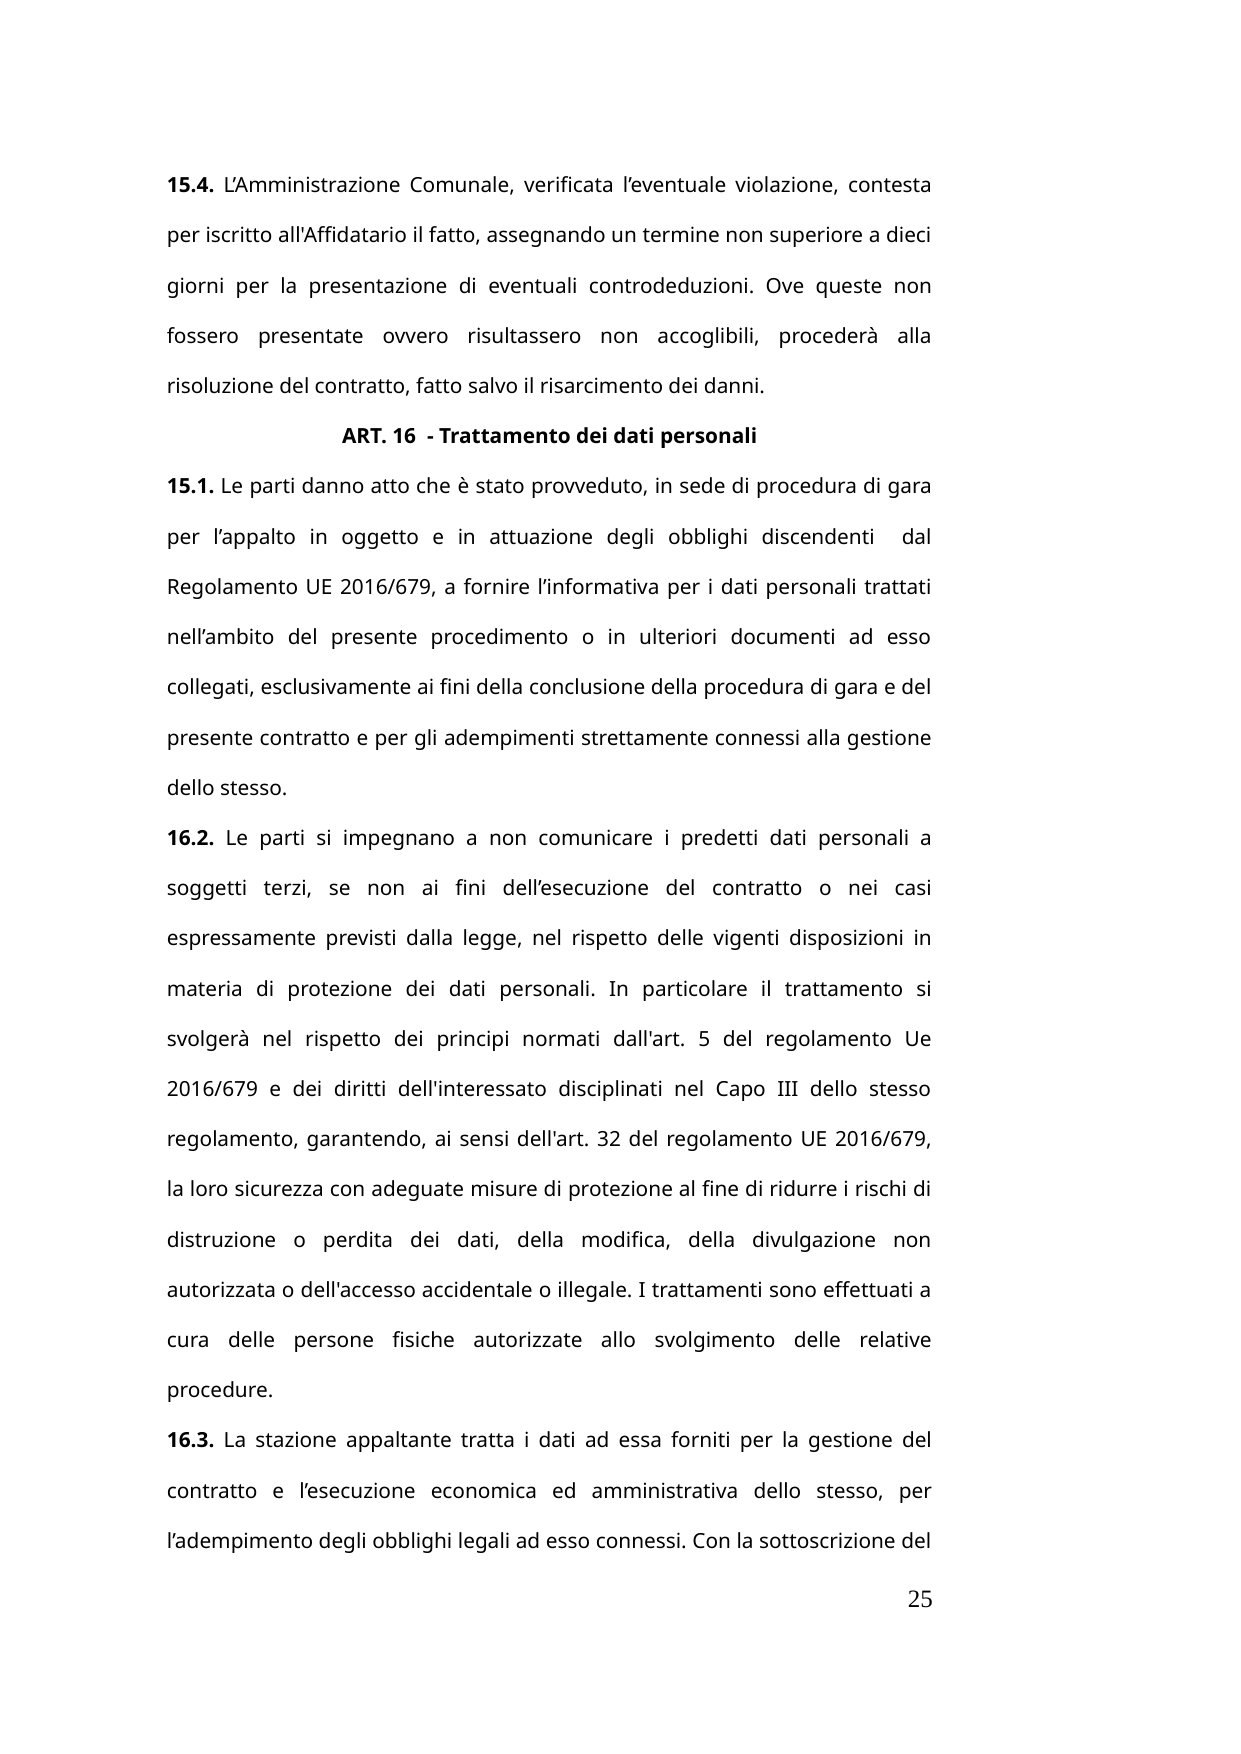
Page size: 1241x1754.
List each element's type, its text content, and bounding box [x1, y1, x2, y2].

text ART. 16 - Trattamento dei dati personali [167, 399, 932, 450]
text 16.3. La stazione appaltante tratta i dati ad essa forniti per la gestione del contratto e l’esecuzione economica ed amministrativa dello stesso, per l’adempimento degli obblighi legali ad esso connessi. Con la sottoscrizione del [167, 1404, 932, 1554]
text 16.2. Le parti si impegnano a non comunicare i predetti dati personali a soggetti terzi, se non ai fini dell’esecuzione del contratto o nei casi espressamente previsti dalla legge, nel rispetto delle vigenti disposizioni in materia di protezione dei dati personali. In particolare il trattamento si svolgerà nel rispetto dei principi normati dall'art. 5 del regolamento Ue 2016/679 e dei diritti dell'interessato disciplinati nel Capo III dello stesso regolamento, garantendo, ai sensi dell'art. 32 del regolamento UE 2016/679, la loro sicurezza con adeguate misure di protezione al fine di ridurre i rischi di distruzione o perdita dei dati, della modifica, della divulgazione non autorizzata o dell'accesso accidentale o illegale. I trattamenti sono effettuati a cura delle persone fisiche autorizzate allo svolgimento delle relative procedure. [167, 801, 932, 1404]
text 15.1. Le parti danno atto che è stato provveduto, in sede di procedura di gara per l’appalto in oggetto e in attuazione degli obblighi discendenti dal Regolamento UE 2016/679, a fornire l’informativa per i dati personali trattati nell’ambito del presente procedimento o in ulteriori documenti ad esso collegati, esclusivamente ai fini della conclusione della procedura di gara e del presente contratto e per gli adempimenti strettamente connessi alla gestione dello stesso. [167, 450, 932, 801]
text 15.4. L’Amministrazione Comunale, verificata l’eventuale violazione, contesta per iscritto all'Affidatario il fatto, assegnando un termine non superiore a dieci giorni per la presentazione di eventuali controdeduzioni. Ove queste non fossero presentate ovvero risultassero non accoglibili, procederà alla risoluzione del contratto, fatto salvo il risarcimento dei danni. [167, 148, 932, 399]
